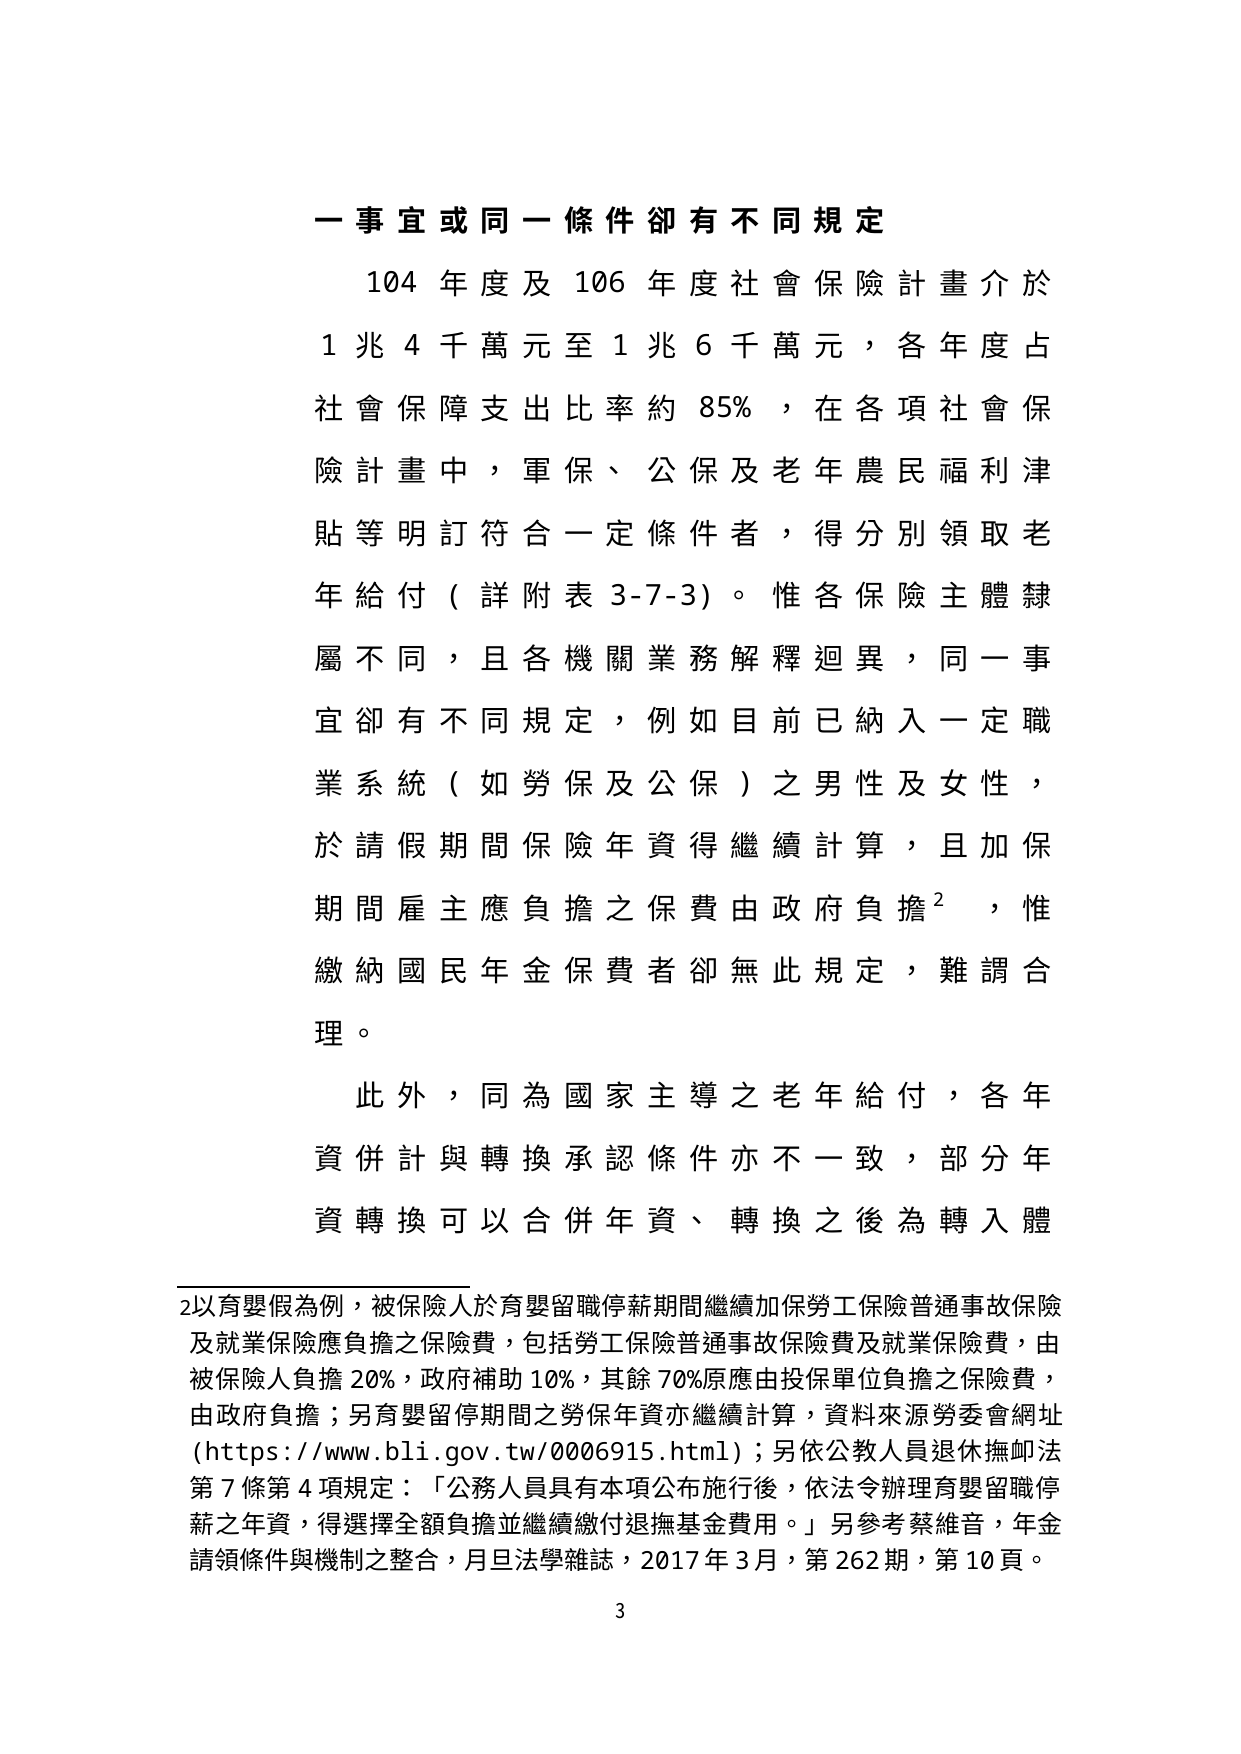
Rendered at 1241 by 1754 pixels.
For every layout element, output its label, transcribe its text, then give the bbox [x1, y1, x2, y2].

text 一事宜或同一條件卻有不同規定 [242, 177, 1058, 240]
text 104年度及106年度社會保險計畫介於1兆4千萬元至1兆6千萬元，各年度占社會保障支出比率約85%，在各項社會保險計畫中，軍保、公保及老年農民福利津貼等明訂符合一定條件者，得分別領取老年給付(詳附表3-7-3)。惟各保險主體隸屬不同，且各機關業務解釋迴異，同一事宜卻有不同規定，例如目前已納入一定職業系統(如勞保及公保)之男性及女性，於請假期間保險年資得繼續計算，且加保期間雇主應負擔之保費由政府負擔，惟繳納國民年金保費者卻無此規定，難謂合理。 [271, 240, 1058, 1052]
text 此外，同為國家主導之老年給付，各年資併計與轉換承認條件亦不一致，部分年資轉換可以合併年資、轉換之後為轉入體系所承認，如公務人員與政務人員、公立學校教育人員或軍職之退撫年資，經一定之移撥程序完成後則可併入專任後之身分別年資併計；亦可分別核算併行領取者，如國民年金與勞保老年給付；有必須擇一申請，如老農年金與其他補助或津貼；亦有與其他系統之老年給付有折抵規定，如國民年金與公教人員保險養老給付、軍人保險退伍給付等，顯示現有各種年資併計與轉換承認規定繁雜，當事人能否知悉並主張其權益，不無疑義。 [271, 1052, 1058, 1240]
text 以育嬰假為例，被保險人於育嬰留職停薪期間繼續加保勞工保險普通事故保險及就業保險應負擔之保險費，包括勞工保險普通事故保險費及就業保險費，由被保險人負擔20%，政府補助10%，其餘70%原應由投保單位負擔之保險費，由政府負擔；另育嬰留停期間之勞保年資亦繼續計算，資料來源勞委會網址(https://www.bli.gov.tw/0006915.html)；另依公教人員退休撫卹法第7條第4項規定：「公務人員具有本項公布施行後，依法令辦理育嬰留職停薪之年資，得選擇全額負擔並繼續繳付退撫基金費用。」另參考蔡維音，年金請領條件與機制之整合，月旦法學雜誌，2017年3月，第262期，第10頁。 [179, 1287, 1063, 1577]
